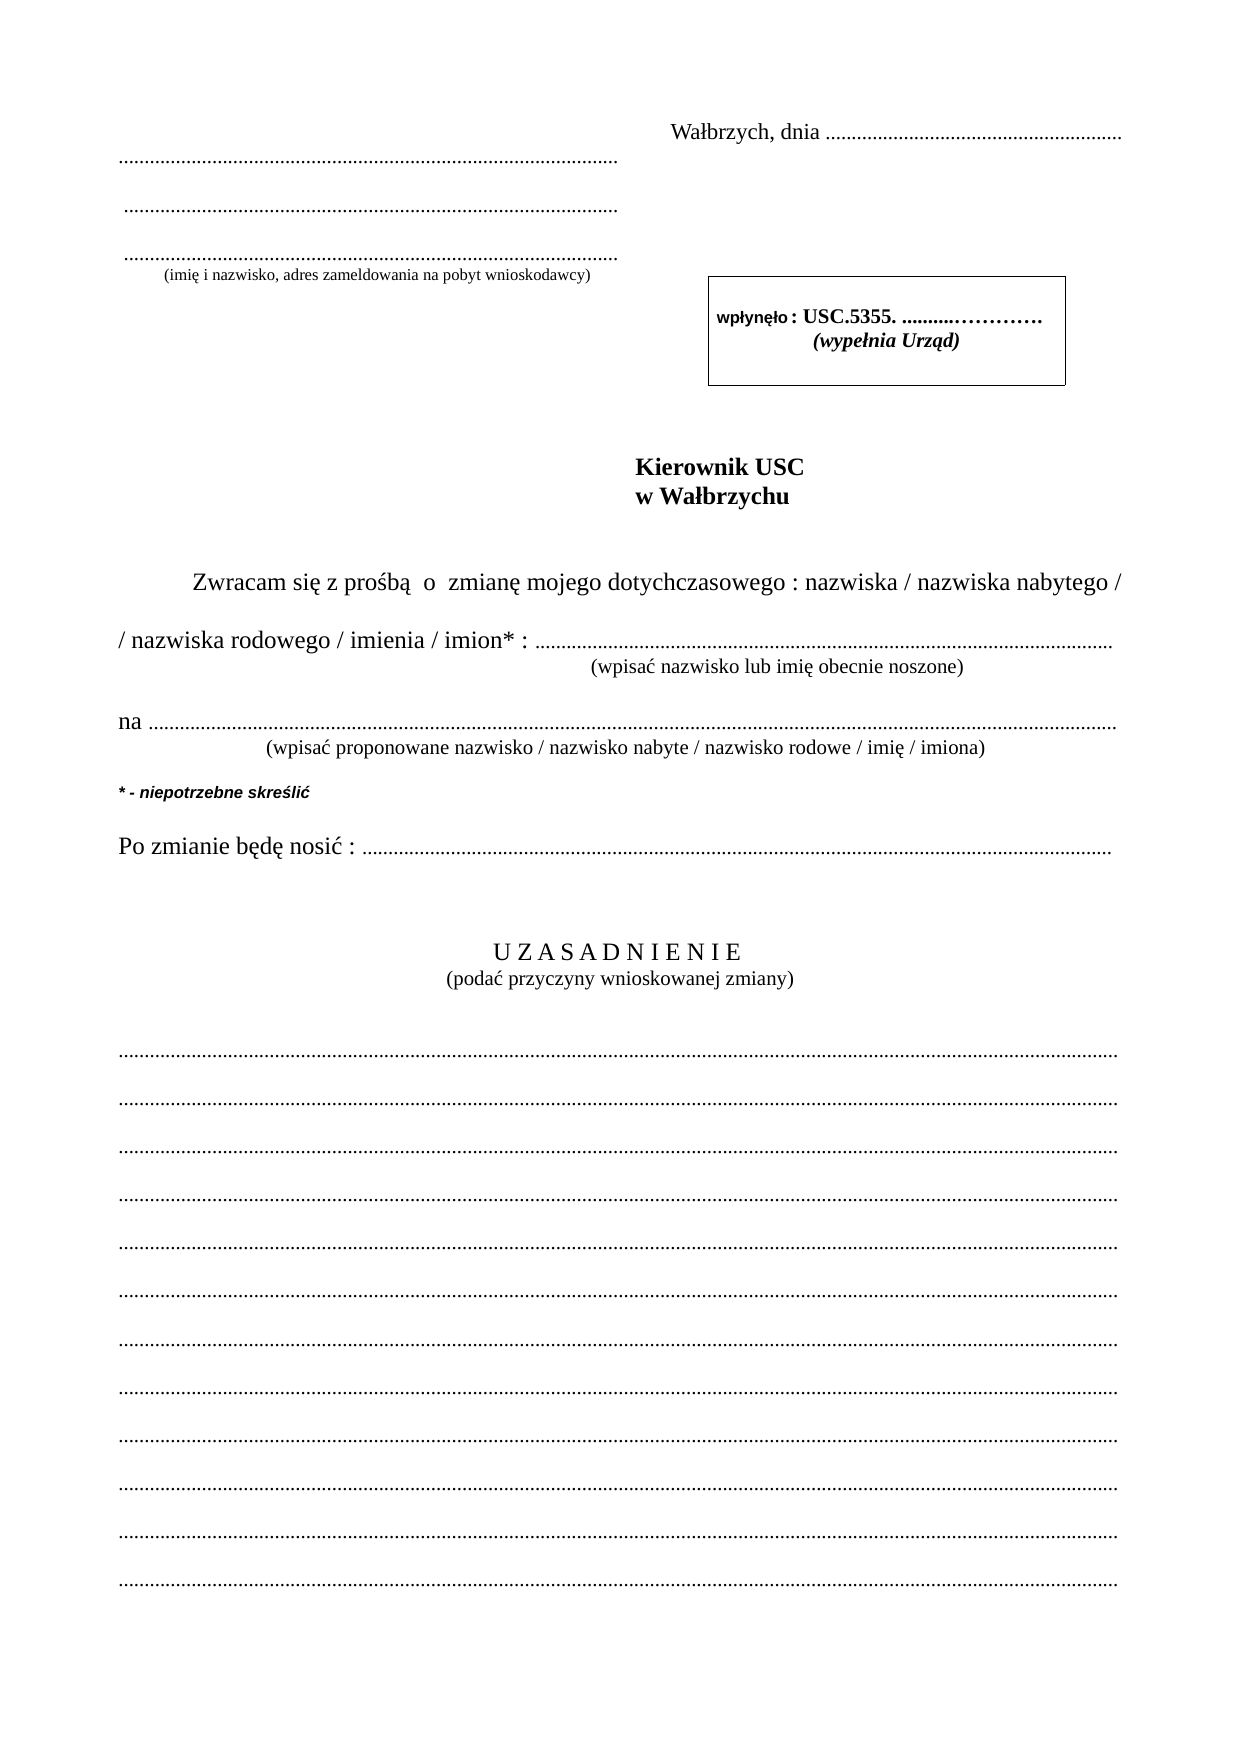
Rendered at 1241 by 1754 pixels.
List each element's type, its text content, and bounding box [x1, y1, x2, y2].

text ................................................................................................................................................................................................ [118, 1086, 1122, 1110]
text Kierownik USC [118, 452, 1122, 481]
text (imię i nazwisko, adres zameldowania na pobyt wnioskodawcy) [118, 265, 1122, 284]
text [709, 277, 1065, 385]
text / nazwiska rodowego / imienia / imion* : ............................................................................................................... [118, 625, 1122, 654]
text ............................................................................................... [118, 241, 1122, 265]
text ................................................................................................................................................................................................ [118, 1471, 1122, 1495]
text ............................................................................................... [118, 193, 1122, 217]
text ................................................................................................................................................................................................ [118, 1230, 1122, 1254]
text ................................................................................................................................................................................................ [118, 1134, 1122, 1158]
text ................................................................................................................................................................................................ [118, 1278, 1122, 1302]
text ................................................................................................................................................................................................ [118, 1327, 1122, 1351]
text ................................................................................................................................................................................................ [118, 1182, 1122, 1206]
text (wypełnia Urząd) [717, 328, 1056, 352]
text na .......................................................................................................................................................................................... [118, 706, 1122, 735]
text ................................................................................................................................................................................................ [118, 1567, 1122, 1591]
text Zwracam się z prośbą o zmianę mojego dotychczasowego : nazwiska / nazwiska nabytego / [118, 567, 1122, 596]
text (wpisać nazwisko lub imię obecnie noszone) [118, 654, 1122, 678]
text * - niepotrzebne skreślić [118, 783, 1122, 802]
text ................................................................................................................................................................................................ [118, 1038, 1122, 1062]
text wpłynęło : USC.5355. ..........…………. [717, 304, 1056, 328]
text ................................................................................................................................................................................................ [118, 1423, 1122, 1447]
text U Z A S A D N I E N I E [118, 937, 1122, 966]
text w Wałbrzychu [118, 481, 1122, 510]
text ................................................................................................................................................................................................ [118, 1375, 1122, 1399]
text (podać przyczyny wnioskowanej zmiany) [118, 966, 1122, 990]
text (wpisać proponowane nazwisko / nazwisko nabyte / nazwisko rodowe / imię / imiona) [118, 735, 1122, 759]
text ................................................................................................................................................................................................ [118, 1519, 1122, 1543]
text Wałbrzych, dnia ......................................................... [118, 118, 1122, 144]
text ................................................................................................ [118, 144, 1122, 168]
text Po zmianie będę nosić : ................................................................................................................................................ [118, 831, 1122, 860]
